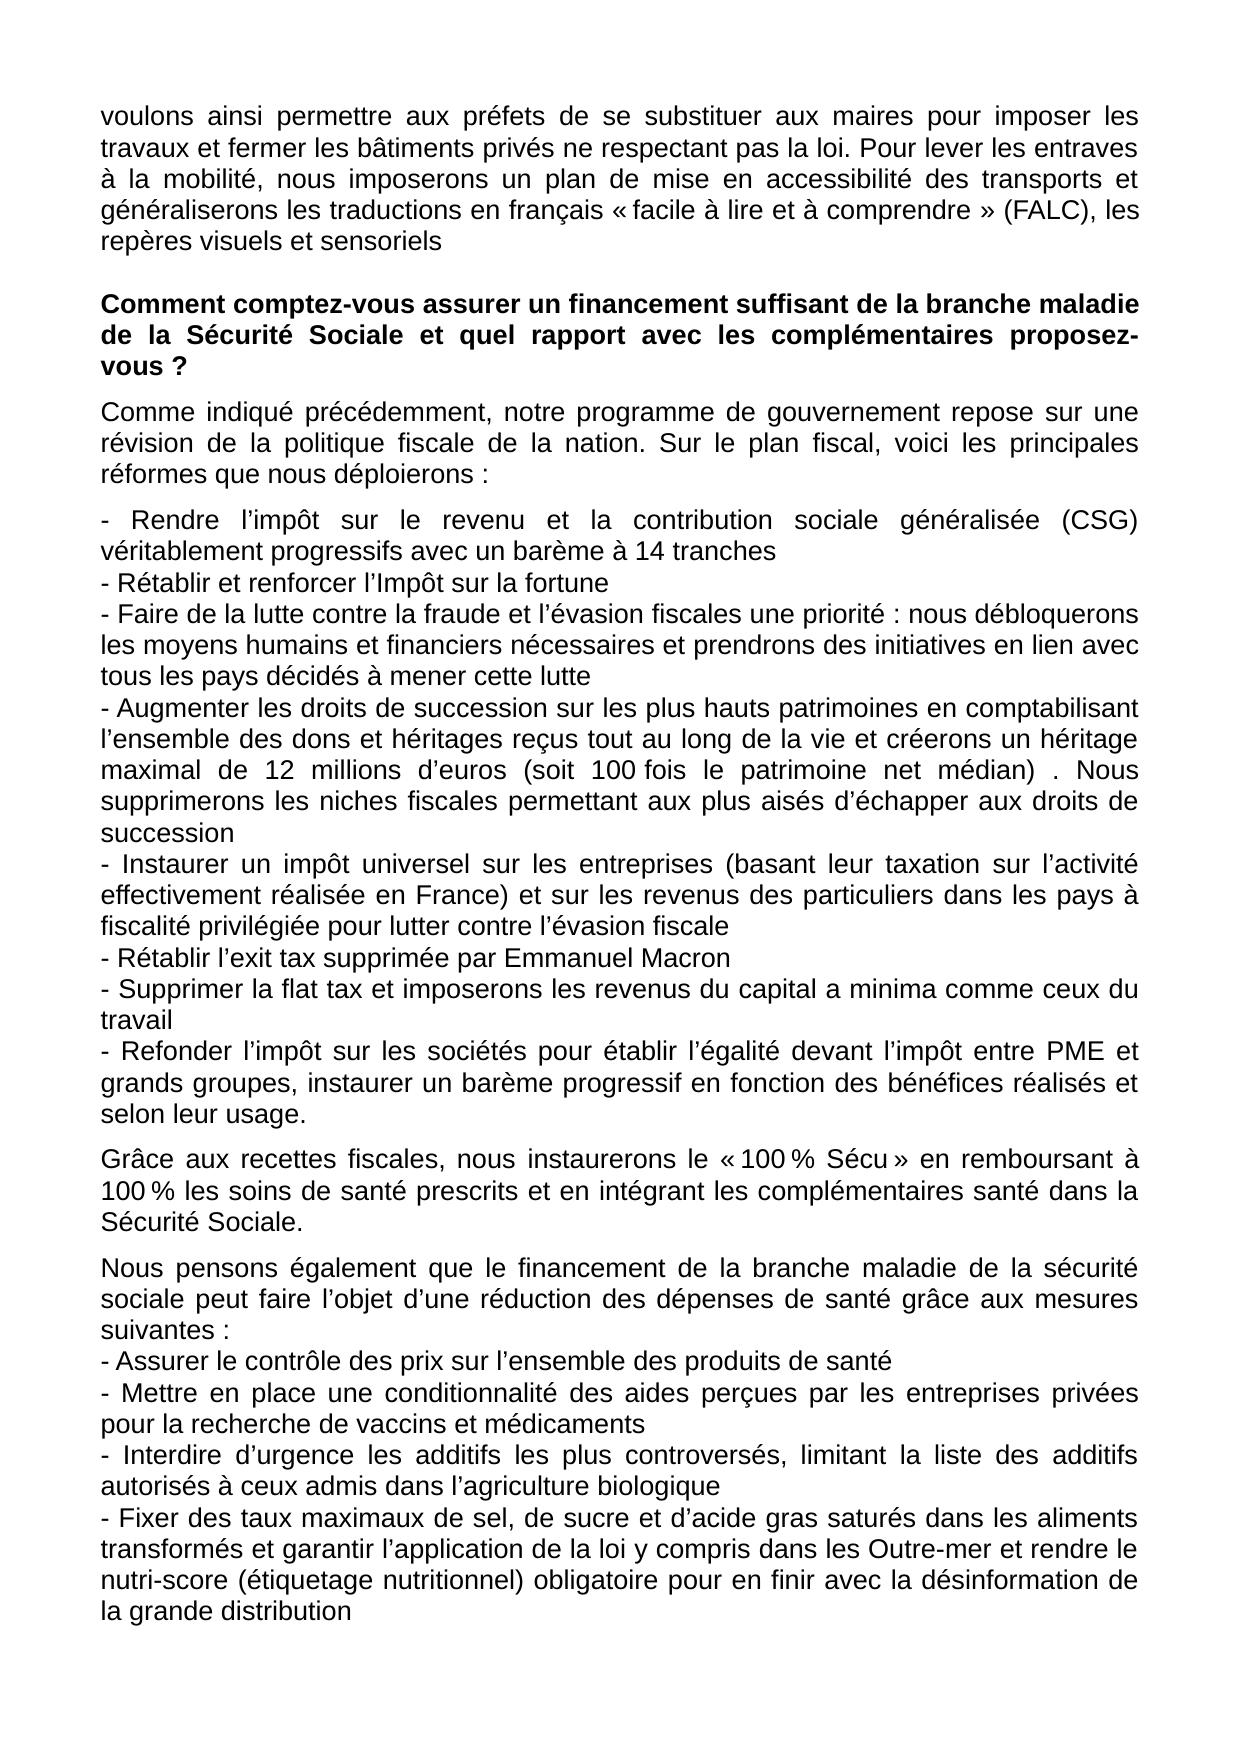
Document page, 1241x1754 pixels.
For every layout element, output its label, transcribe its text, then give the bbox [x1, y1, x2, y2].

text - Faire de la lutte contre la fraude et l’évasion fiscales une priorité : nous débloquerons les moyens humains et financiers nécessaires et prendrons des initiatives en lien avec tous les pays décidés à mener cette lutte [100, 598, 1140, 692]
text Grâce aux recettes fiscales, nous instaurerons le « 100 % Sécu » en remboursant à 100 % les soins de santé prescrits et en intégrant les complémentaires santé dans la Sécurité Sociale. [100, 1143, 1140, 1237]
text - Mettre en place une conditionnalité des aides perçues par les entreprises privées pour la recherche de vaccins et médicaments [100, 1377, 1140, 1439]
text - Supprimer la flat tax et imposerons les revenus du capital a minima comme ceux du travail [100, 973, 1140, 1035]
text - Rétablir et renforcer l’Impôt sur la fortune [100, 567, 1140, 598]
text - Assurer le contrôle des prix sur l’ensemble des produits de santé [100, 1345, 1140, 1377]
text Nous pensons également que le financement de la branche maladie de la sécurité sociale peut faire l’objet d’une réduction des dépenses de santé grâce aux mesures suivantes : [100, 1252, 1140, 1345]
text Comment comptez-vous assurer un financement suffisant de la branche maladie de la Sécurité Sociale et quel rapport avec les complémentaires proposez-vous ? [100, 288, 1140, 382]
text - Rendre l’impôt sur le revenu et la contribution sociale généralisée (CSG) véritablement progressifs avec un barème à 14 tranches [100, 504, 1140, 567]
text voulons ainsi permettre aux préfets de se substituer aux maires pour imposer les travaux et fermer les bâtiments privés ne respectant pas la loi. Pour lever les entraves à la mobilité, nous imposerons un plan de mise en accessibilité des transports et généraliserons les traductions en français « facile à lire et à comprendre » (FALC), les repères visuels et sensoriels [100, 100, 1140, 257]
text Comme indiqué précédemment, notre programme de gouvernement repose sur une révision de la politique fiscale de la nation. Sur le plan fiscal, voici les principales réformes que nous déploierons : [100, 396, 1140, 490]
text - Refonder l’impôt sur les sociétés pour établir l’égalité devant l’impôt entre PME et grands groupes, instaurer un barème progressif en fonction des bénéfices réalisés et selon leur usage. [100, 1035, 1140, 1129]
text - Rétablir l’exit tax supprimée par Emmanuel Macron [100, 942, 1140, 973]
text - Augmenter les droits de succession sur les plus hauts patrimoines en comptabilisant l’ensemble des dons et héritages reçus tout au long de la vie et créerons un héritage maximal de 12 millions d’euros (soit 100 fois le patrimoine net médian) . Nous supprimerons les niches fiscales permettant aux plus aisés d’échapper aux droits de succession [100, 692, 1140, 848]
text - Instaurer un impôt universel sur les entreprises (basant leur taxation sur l’activité effectivement réalisée en France) et sur les revenus des particuliers dans les pays à fiscalité privilégiée pour lutter contre l’évasion fiscale [100, 848, 1140, 942]
text - Fixer des taux maximaux de sel, de sucre et d’acide gras saturés dans les aliments transformés et garantir l’application de la loi y compris dans les Outre-mer et rendre le nutri-score (étiquetage nutritionnel) obligatoire pour en finir avec la désinformation de la grande distribution [100, 1502, 1140, 1627]
text - Interdire d’urgence les additifs les plus controversés, limitant la liste des additifs autorisés à ceux admis dans l’agriculture biologique [100, 1439, 1140, 1502]
